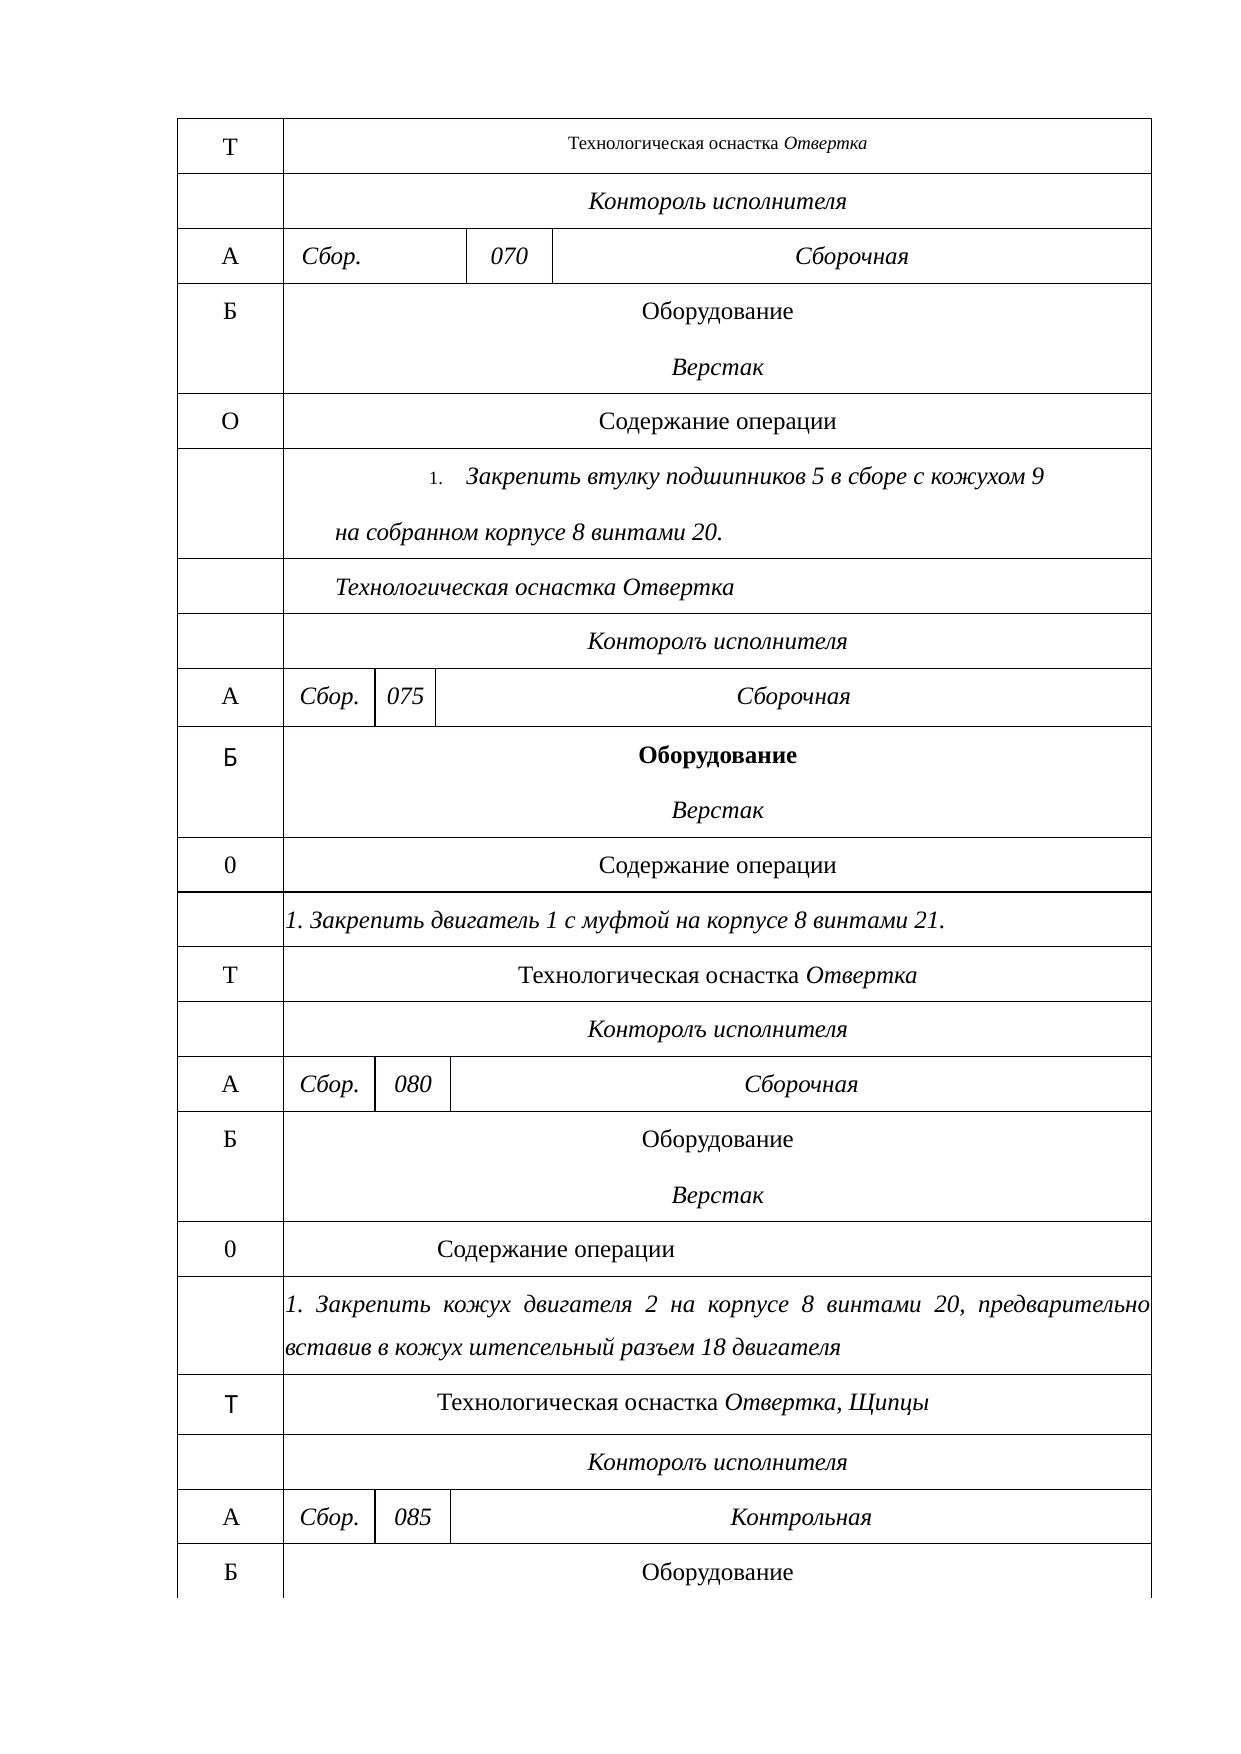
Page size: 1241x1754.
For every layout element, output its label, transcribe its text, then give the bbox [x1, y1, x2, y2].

table_cell Сбор. [284, 229, 466, 282]
table_cell [178, 893, 283, 946]
table_cell [178, 449, 283, 558]
table_cell Б [178, 1544, 283, 1598]
table_cell Сборочная [451, 1057, 1151, 1111]
table_cell Конторолъ исполнителя [284, 1435, 1151, 1488]
table_cell Сбор. [284, 669, 374, 726]
table_cell Контороль исполнителя [284, 174, 1151, 228]
table_cell [178, 1002, 283, 1056]
table_cell [178, 614, 283, 668]
table_cell Содержание операции [284, 838, 1151, 891]
table_cell 080 [376, 1057, 450, 1111]
table_cell Оборудование [284, 1544, 1151, 1598]
table_cell Сбор. [284, 1057, 374, 1111]
table_cell Т [178, 119, 283, 173]
table_cell [178, 559, 283, 613]
table_cell Конторолъ исполнителя [284, 1002, 1151, 1056]
table_cell 1. Закрепить кожух двигателя 2 на корпусе 8 винтами 20, предварительно вставив в кожух штепсельный разъем 18 двигателя [284, 1277, 1151, 1374]
table_cell Т [178, 947, 283, 1001]
table_cell Технологическая оснастка Отвертка [284, 559, 1151, 613]
table_cell [178, 1277, 283, 1374]
table_cell Содержание операции [284, 1222, 1151, 1276]
table_cell А [178, 1057, 283, 1111]
table_cell Закрепить втулку подшипников 5 в сборе с кожухом 9 на собранном корпусе 8 винтами 20. [284, 449, 1151, 558]
table_cell [178, 1435, 283, 1488]
table_cell А [178, 669, 283, 726]
table_cell Технологическая оснастка Отвертка [284, 947, 1151, 1001]
table_cell 075 [376, 669, 435, 726]
table_cell Технологическая оснастка Отвертка [284, 119, 1151, 173]
table_cell Б [178, 727, 283, 837]
table_cell Сборочная [553, 229, 1151, 241]
table_cell Оборудование Верстак [284, 284, 1151, 393]
table_cell 0 [178, 838, 283, 891]
table_cell 0 [178, 1222, 283, 1276]
table_cell Технологическая оснастка Отвертка, Щипцы [284, 1375, 1151, 1434]
table_cell Б [178, 1112, 283, 1221]
table_cell Б [178, 284, 283, 393]
table_cell Сбор. [284, 1490, 374, 1543]
table_cell 1. Закрепить двигатель 1 с муфтой на корпусе 8 винтами 21. [284, 893, 1151, 946]
table_cell Сборочная [553, 270, 1151, 282]
table_cell 085 [376, 1490, 450, 1543]
table_cell А [178, 229, 283, 282]
table_cell Т [178, 1375, 283, 1434]
table_cell Содержание операции [284, 394, 1151, 448]
table_cell Конторолъ исполнителя [284, 614, 1151, 668]
table_cell Сборочная [436, 669, 1151, 726]
table_cell Оборудование Верстак [284, 1112, 1151, 1221]
table_cell Оборудование Верстак [284, 727, 1151, 837]
table_cell А [178, 1490, 283, 1543]
table_cell [178, 174, 283, 228]
table_cell О [178, 394, 283, 448]
table_cell 070 [467, 229, 552, 282]
table_cell Контрольная [451, 1490, 1151, 1543]
